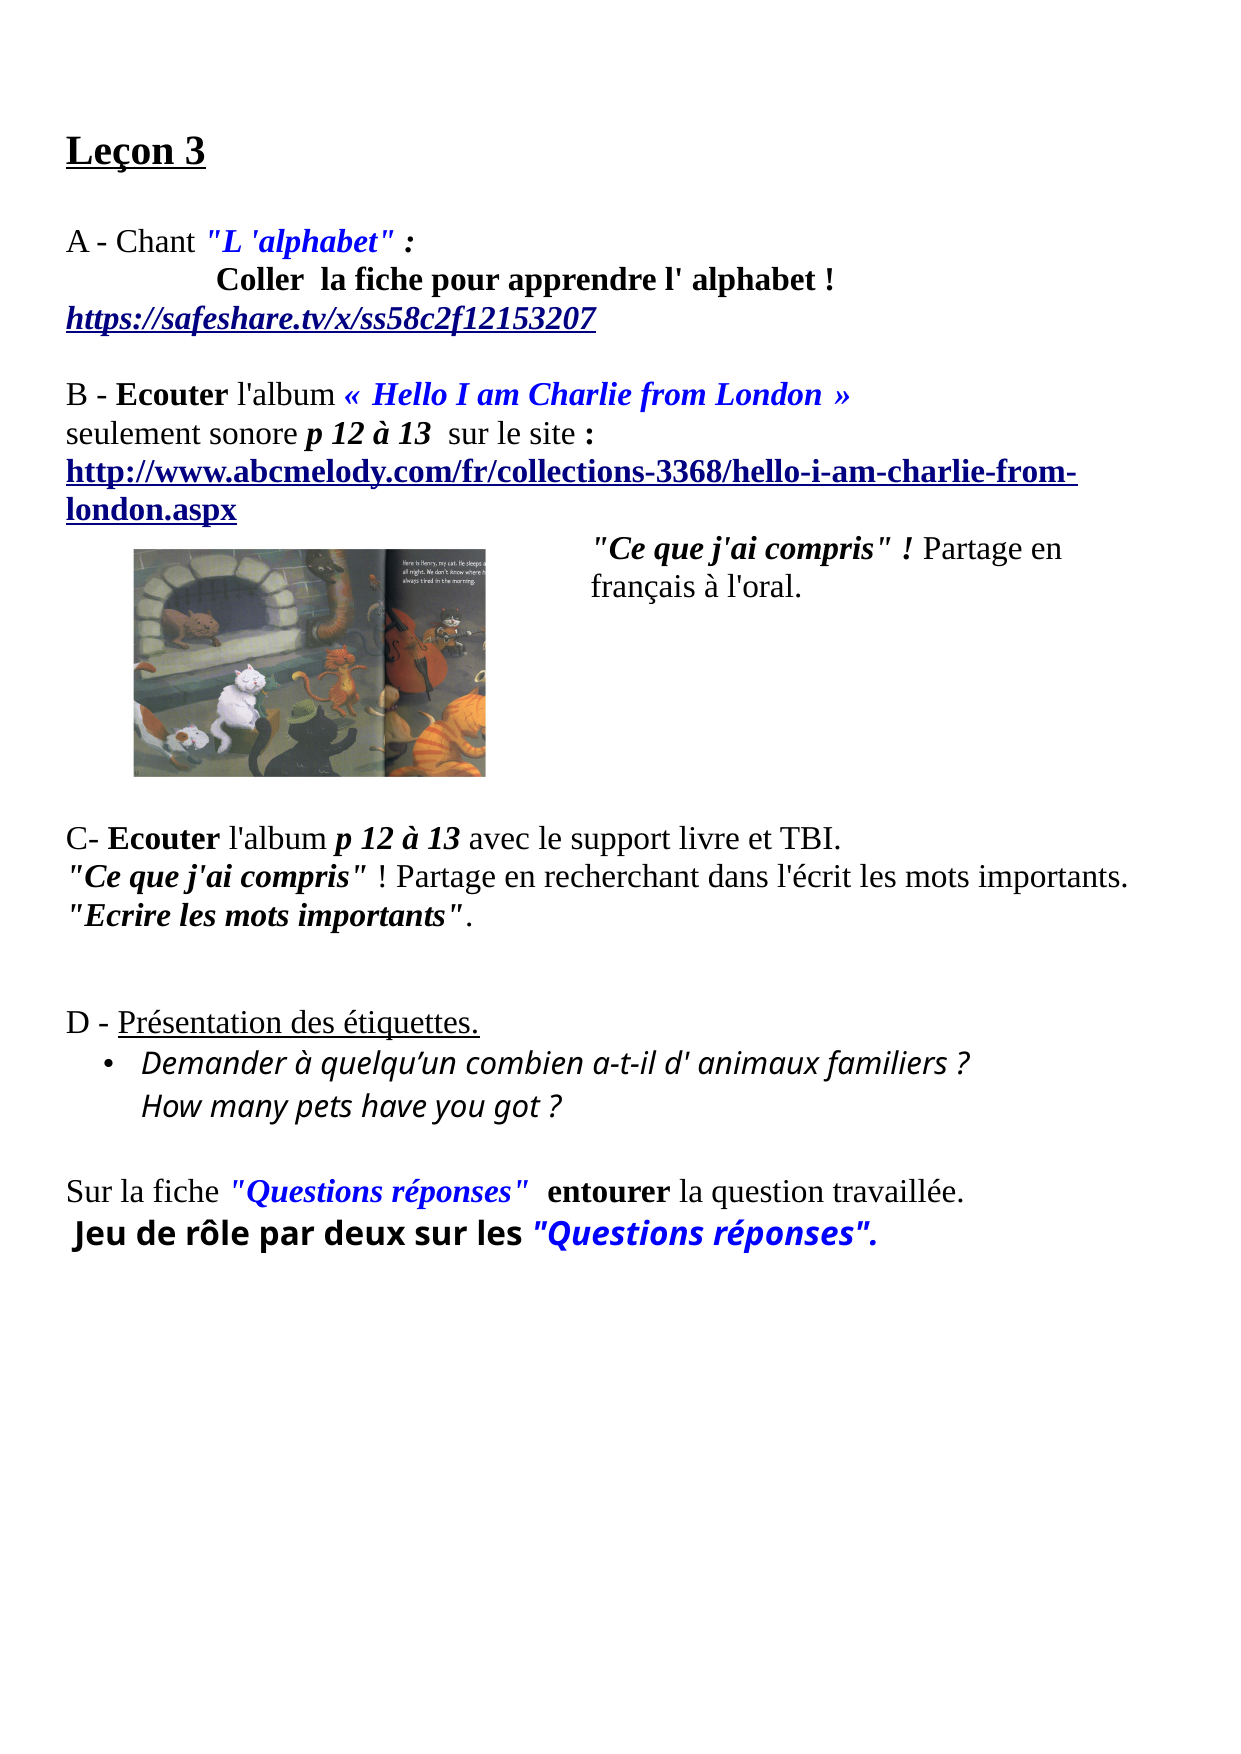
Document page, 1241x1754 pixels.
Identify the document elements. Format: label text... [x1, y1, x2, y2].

list Demander à quelqu’un combien a-t-il d' animaux familiers ? [103, 1041, 1174, 1084]
text Sur la fiche "Questions réponses" entourer la question travaillée. [66, 1172, 1174, 1210]
text http://www.abcmelody.com/fr/collections-3368/hello-i-am-charlie-from-london.aspx [66, 451, 1174, 528]
text C- Ecouter l'album p 12 à 13 avec le support livre et TBI. [66, 818, 1174, 857]
text "Ecrire les mots importants". [66, 895, 1174, 933]
text D - Présentation des étiquettes. [66, 1003, 1174, 1041]
text Leçon 3 [66, 126, 1174, 173]
list How many pets have you got ? [103, 1084, 1174, 1126]
picture [130, 546, 490, 780]
text "Ce que j'ai compris" ! Partage en recherchant dans l'écrit les mots importants. [66, 857, 1174, 895]
text Jeu de rôle par deux sur les "Questions réponses". [66, 1210, 1174, 1256]
text https://safeshare.tv/x/ss58c2f12153207 [66, 298, 1174, 336]
list A - Chant "L 'alphabet" : [66, 221, 1174, 260]
list Coller la fiche pour apprendre l' alphabet ! [178, 260, 1174, 298]
text "Ce que j'ai compris" ! Partage en français à l'oral. [590, 528, 1174, 605]
text B - Ecouter l'album « Hello I am Charlie from London » seulement sonore p 12 à 13 sur le site : [66, 375, 1174, 451]
